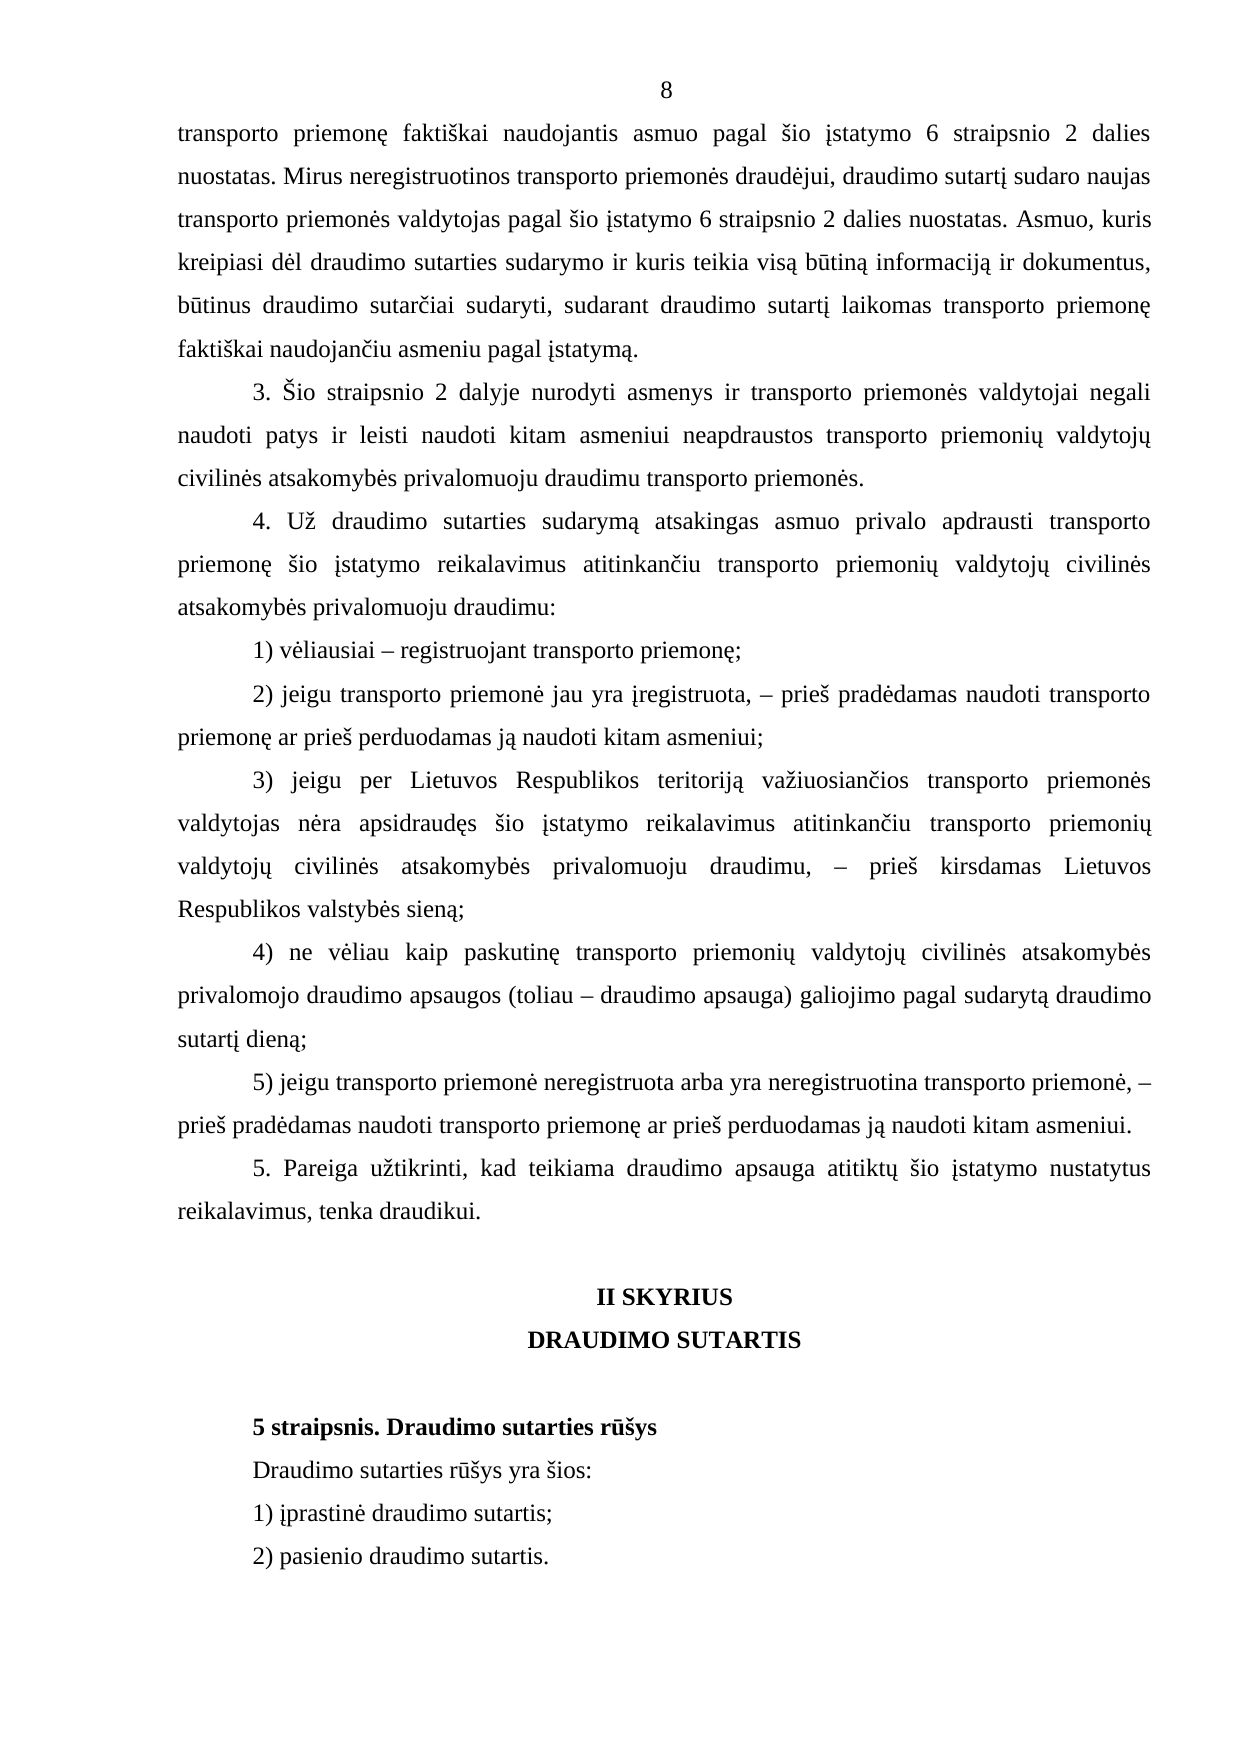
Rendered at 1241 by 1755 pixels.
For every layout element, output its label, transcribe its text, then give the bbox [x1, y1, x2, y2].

text 5 straipsnis. Draudimo sutarties rūšys [177, 1412, 1152, 1441]
text DRAUDIMO SUTARTIS [177, 1326, 1152, 1354]
text 5) jeigu transporto priemonė neregistruota arba yra neregistruotina transporto priemonė, – prieš pradėdamas naudoti transporto priemonę ar prieš perduodamas ją naudoti kitam asmeniui. [177, 1067, 1152, 1139]
text 4. Už draudimo sutarties sudarymą atsakingas asmuo privalo apdrausti transporto priemonę šio įstatymo reikalavimus atitinkančiu transporto priemonių valdytojų civilinės atsakomybės privalomuoju draudimu: [177, 506, 1152, 621]
text 1) vėliausiai – registruojant transporto priemonę; [177, 636, 1152, 664]
text 5. Pareiga užtikrinti, kad teikiama draudimo apsauga atitiktų šio įstatymo nustatytus reikalavimus, tenka draudikui. [177, 1153, 1152, 1225]
text II SKYRIUS [177, 1282, 1152, 1311]
text 2) jeigu transporto priemonė jau yra įregistruota, – prieš pradėdamas naudoti transporto priemonę ar prieš perduodamas ją naudoti kitam asmeniui; [177, 679, 1152, 751]
text 1) įprastinė draudimo sutartis; [177, 1498, 1152, 1527]
text 3. Šio straipsnio 2 dalyje nurodyti asmenys ir transporto priemonės valdytojai negali naudoti patys ir leisti naudoti kitam asmeniui neapdraustos transporto priemonių valdytojų civilinės atsakomybės privalomuoju draudimu transporto priemonės. [177, 377, 1152, 492]
text transporto priemonę faktiškai naudojantis asmuo pagal šio įstatymo 6 straipsnio 2 dalies nuostatas. Mirus neregistruotinos transporto priemonės draudėjui, draudimo sutartį sudaro naujas transporto priemonės valdytojas pagal šio įstatymo 6 straipsnio 2 dalies nuostatas. Asmuo, kuris kreipiasi dėl draudimo sutarties sudarymo ir kuris teikia visą būtiną informaciją ir dokumentus, būtinus draudimo sutarčiai sudaryti, sudarant draudimo sutartį laikomas transporto priemonę faktiškai naudojančiu asmeniu pagal įstatymą. [177, 118, 1152, 362]
text 2) pasienio draudimo sutartis. [177, 1541, 1152, 1570]
text 4) ne vėliau kaip paskutinę transporto priemonių valdytojų civilinės atsakomybės privalomojo draudimo apsaugos (toliau – draudimo apsauga) galiojimo pagal sudarytą draudimo sutartį dieną; [177, 937, 1152, 1052]
text 3) jeigu per Lietuvos Respublikos teritoriją važiuosiančios transporto priemonės valdytojas nėra apsidraudęs šio įstatymo reikalavimus atitinkančiu transporto priemonių valdytojų civilinės atsakomybės privalomuoju draudimu, – prieš kirsdamas Lietuvos Respublikos valstybės sieną; [177, 765, 1152, 923]
text Draudimo sutarties rūšys yra šios: [177, 1455, 1152, 1484]
